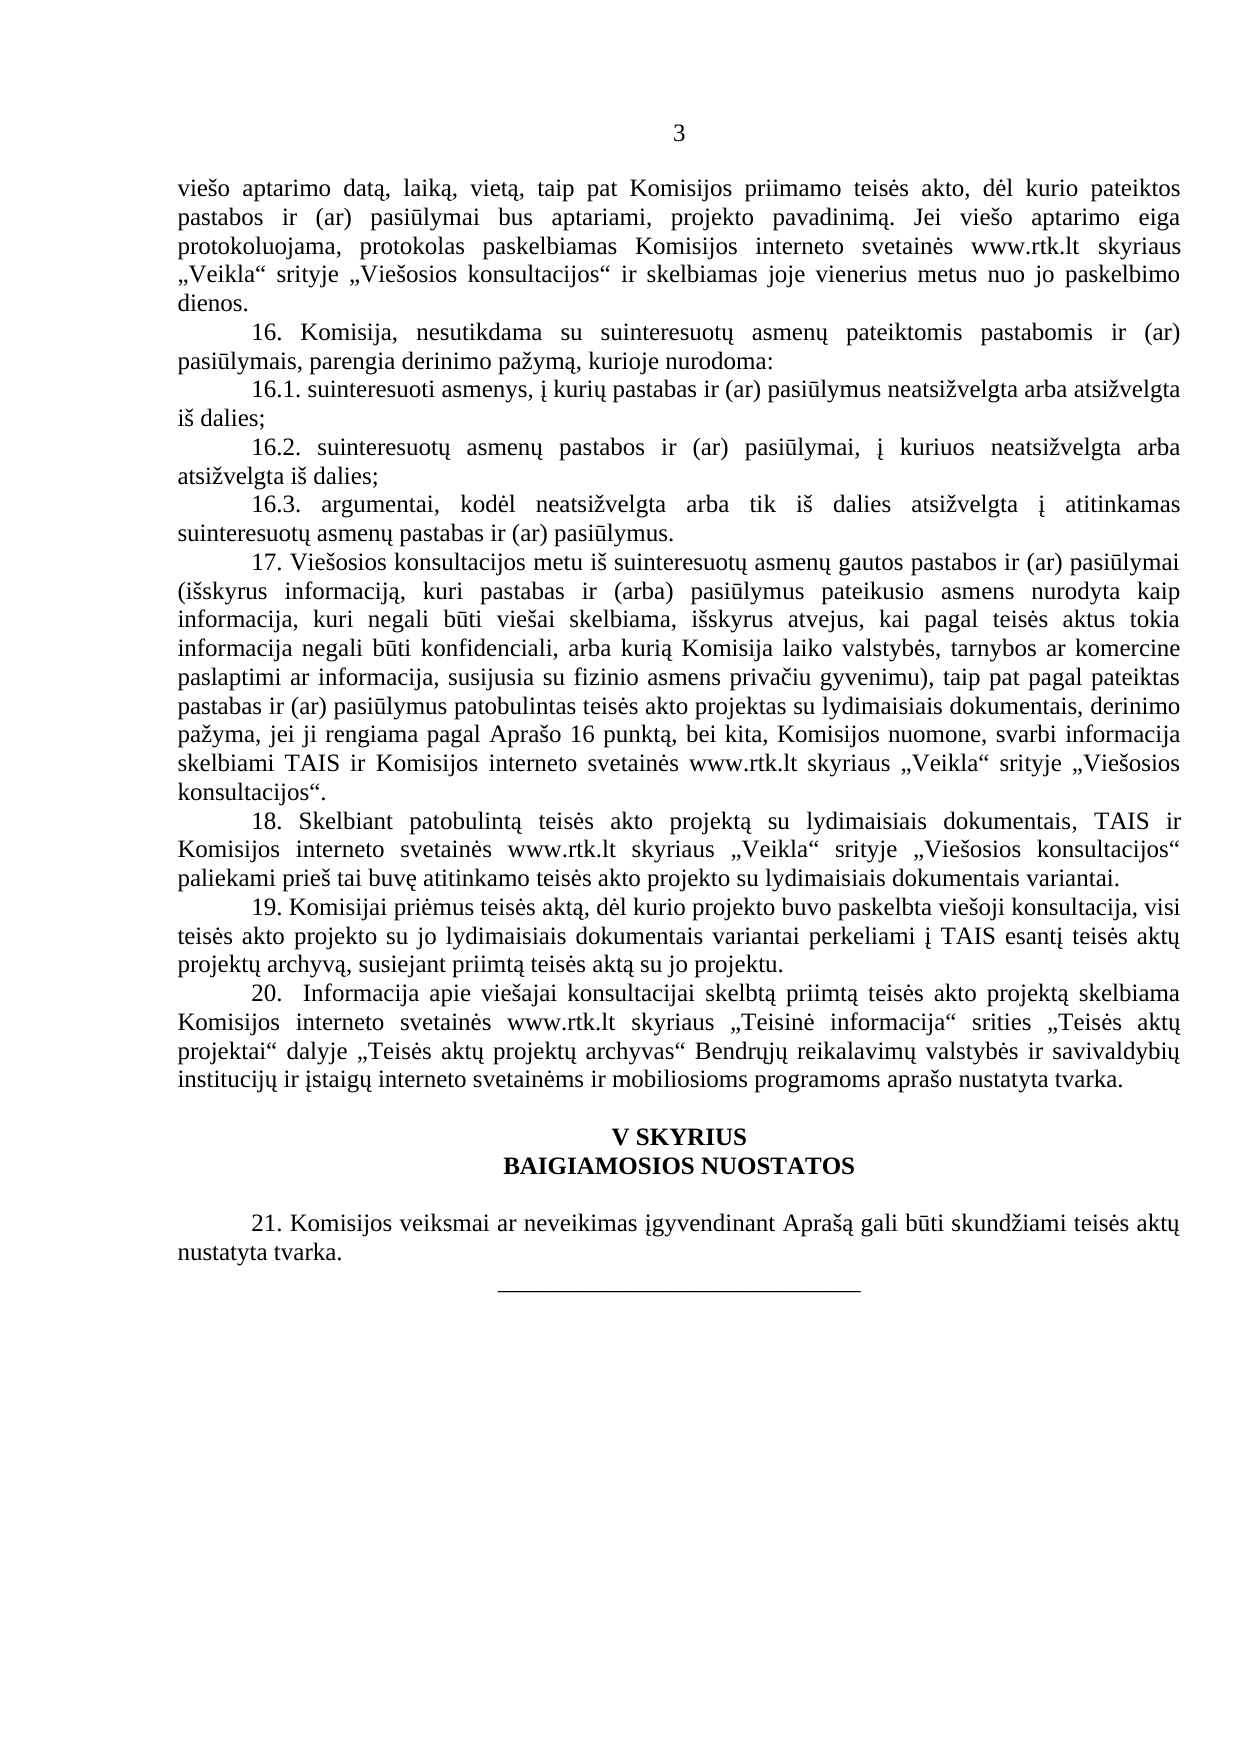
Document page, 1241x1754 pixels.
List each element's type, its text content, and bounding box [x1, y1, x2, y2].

text 20. Informacija apie viešajai konsultacijai skelbtą priimtą teisės akto projektą skelbiama Komisijos interneto svetainės www.rtk.lt skyriaus „Teisinė informacija“ srities „Teisės aktų projektai“ dalyje „Teisės aktų projektų archyvas“ Bendrųjų reikalavimų valstybės ir savivaldybių institucijų ir įstaigų interneto svetainėms ir mobiliosioms programoms aprašo nustatyta tvarka. [177, 978, 1181, 1093]
text 21. Komisijos veiksmai ar neveikimas įgyvendinant Aprašą gali būti skundžiami teisės aktų nustatyta tvarka. [177, 1208, 1181, 1266]
text BAIGIAMOSIOS NUOSTATOS [177, 1151, 1181, 1179]
text 16.2. suinteresuotų asmenų pastabos ir (ar) pasiūlymai, į kuriuos neatsižvelgta arba atsižvelgta iš dalies; [177, 432, 1181, 489]
text V SKYRIUS [177, 1122, 1181, 1151]
text _____________________________ [177, 1266, 1181, 1294]
text 17. Viešosios konsultacijos metu iš suinteresuotų asmenų gautos pastabos ir (ar) pasiūlymai (išskyrus informaciją, kuri pastabas ir (arba) pasiūlymus pateikusio asmens nurodyta kaip informacija, kuri negali būti viešai skelbiama, išskyrus atvejus, kai pagal teisės aktus tokia informacija negali būti konfidenciali, arba kurią Komisija laiko valstybės, tarnybos ar komercine paslaptimi ar informacija, susijusia su fizinio asmens privačiu gyvenimu), taip pat pagal pateiktas pastabas ir (ar) pasiūlymus patobulintas teisės akto projektas su lydimaisiais dokumentais, derinimo pažyma, jei ji rengiama pagal Aprašo 16 punktą, bei kita, Komisijos nuomone, svarbi informacija skelbiami TAIS ir Komisijos interneto svetainės www.rtk.lt skyriaus „Veikla“ srityje „Viešosios konsultacijos“. [177, 547, 1181, 806]
text 19. Komisijai priėmus teisės aktą, dėl kurio projekto buvo paskelbta viešoji konsultacija, visi teisės akto projekto su jo lydimaisiais dokumentais variantai perkeliami į TAIS esantį teisės aktų projektų archyvą, susiejant priimtą teisės aktą su jo projektu. [177, 892, 1181, 978]
text viešo aptarimo datą, laiką, vietą, taip pat Komisijos priimamo teisės akto, dėl kurio pateiktos pastabos ir (ar) pasiūlymai bus aptariami, projekto pavadinimą. Jei viešo aptarimo eiga protokoluojama, protokolas paskelbiamas Komisijos interneto svetainės www.rtk.lt skyriaus „Veikla“ srityje „Viešosios konsultacijos“ ir skelbiamas joje vienerius metus nuo jo paskelbimo dienos. [177, 173, 1181, 317]
text 18. Skelbiant patobulintą teisės akto projektą su lydimaisiais dokumentais, TAIS ir Komisijos interneto svetainės www.rtk.lt skyriaus „Veikla“ srityje „Viešosios konsultacijos“ paliekami prieš tai buvę atitinkamo teisės akto projekto su lydimaisiais dokumentais variantai. [177, 806, 1181, 892]
text 16.1. suinteresuoti asmenys, į kurių pastabas ir (ar) pasiūlymus neatsižvelgta arba atsižvelgta iš dalies; [177, 374, 1181, 432]
text 16. Komisija, nesutikdama su suinteresuotų asmenų pateiktomis pastabomis ir (ar) pasiūlymais, parengia derinimo pažymą, kurioje nurodoma: [177, 317, 1181, 374]
text 16.3. argumentai, kodėl neatsižvelgta arba tik iš dalies atsižvelgta į atitinkamas suinteresuotų asmenų pastabas ir (ar) pasiūlymus. [177, 489, 1181, 547]
